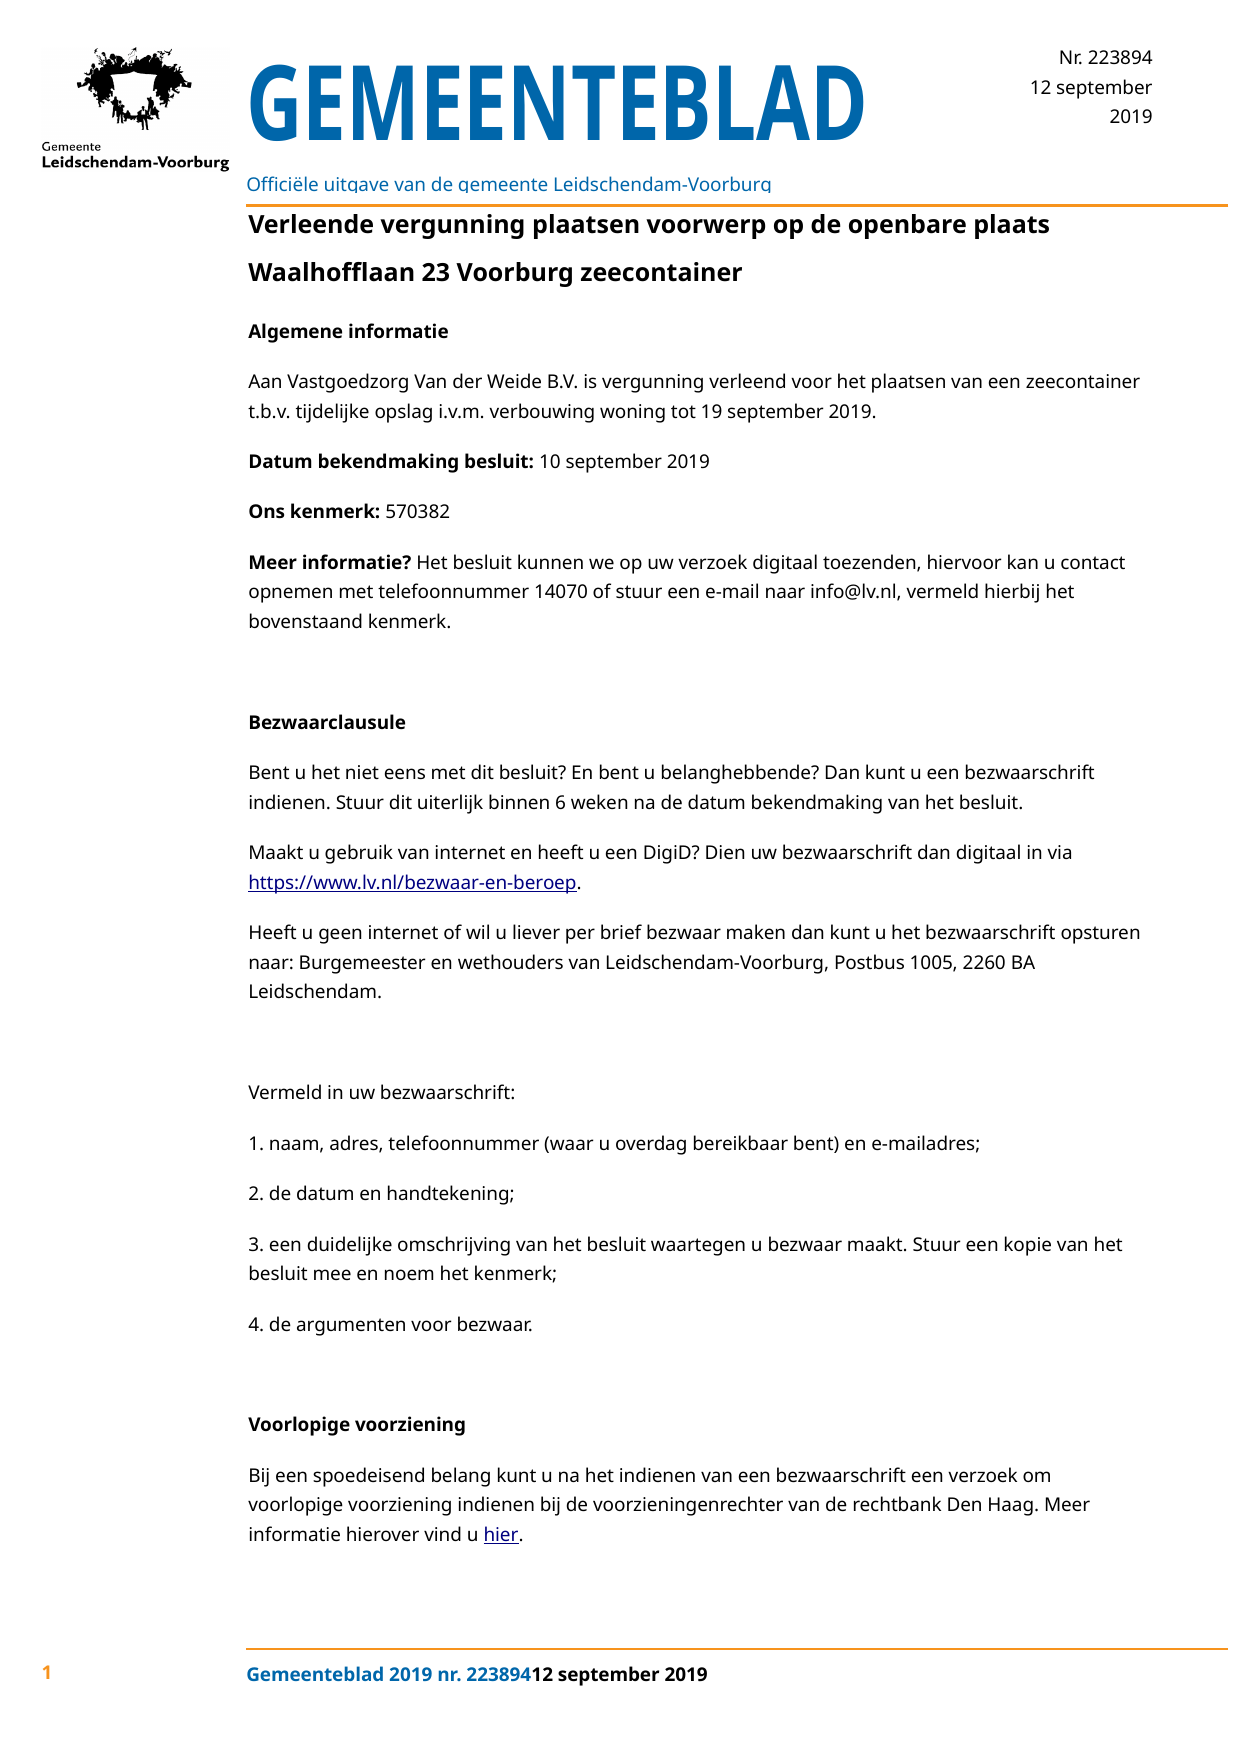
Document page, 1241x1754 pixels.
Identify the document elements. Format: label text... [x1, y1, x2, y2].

text Meer informatie? Het besluit kunnen we op uw verzoek digitaal toezenden, hiervoor kan u contact opnemen met telefoonnummer 14070 of stuur een e-mail naar info@lv.nl, vermeld hierbij het bovenstaand kenmerk. [248, 549, 1152, 634]
text 2. de datum en handtekening; [248, 1180, 1152, 1206]
text Voorlopige voorziening [248, 1412, 1152, 1437]
text Algemene informatie [248, 318, 1152, 344]
text Ons kenmerk: 570382 [248, 499, 1152, 524]
text Datum bekendmaking besluit: 10 september 2019 [248, 448, 1152, 474]
text Bent u het niet eens met dit besluit? En bent u belanghebbende? Dan kunt u een bezwaarschrift indienen. Stuur dit uiterlijk binnen 6 weken na de datum bekendmaking van het besluit. [248, 759, 1152, 815]
text 4. de argumenten voor bezwaar. [248, 1311, 1152, 1337]
text Bij een spoedeisend belang kunt u na het indienen van een bezwaarschrift een verzoek om voorlopige voorziening indienen bij de voorzieningenrechter van de rechtbank Den Haag. Meer informatie hierover vind u hier. [248, 1462, 1152, 1547]
text Bezwaarclausule [248, 709, 1152, 735]
text Heeft u geen internet of wil u liever per brief bezwaar maken dan kunt u het bezwaarschrift opsturen naar: Burgemeester en wethouders van Leidschendam-Voorburg, Postbus 1005, 2260 BA Leidschendam. [248, 919, 1152, 1004]
text Aan Vastgoedzorg Van der Weide B.V. is vergunning verleend voor het plaatsen van een zeecontainer t.b.v. tijdelijke opslag i.v.m. verbouwing woning tot 19 september 2019. [248, 368, 1152, 424]
text Maakt u gebruik van internet en heeft u een DigiD? Dien uw bezwaarschrift dan digitaal in via https://www.lv.nl/bezwaar-en-beroep. [248, 839, 1152, 895]
text Vermeld in uw bezwaarschrift: [248, 1079, 1152, 1105]
text 3. een duidelijke omschrijving van het besluit waartegen u bezwaar maakt. Stuur een kopie van het besluit mee en noem het kenmerk; [248, 1231, 1152, 1286]
text 1. naam, adres, telefoonnummer (waar u overdag bereikbaar bent) en e-mailadres; [248, 1130, 1152, 1156]
picture [41, 47, 231, 172]
text Verleende vergunning plaatsen voorwerp op de openbare plaats Waalhofflaan 23 Voorburg zeecontainer [248, 207, 1152, 288]
